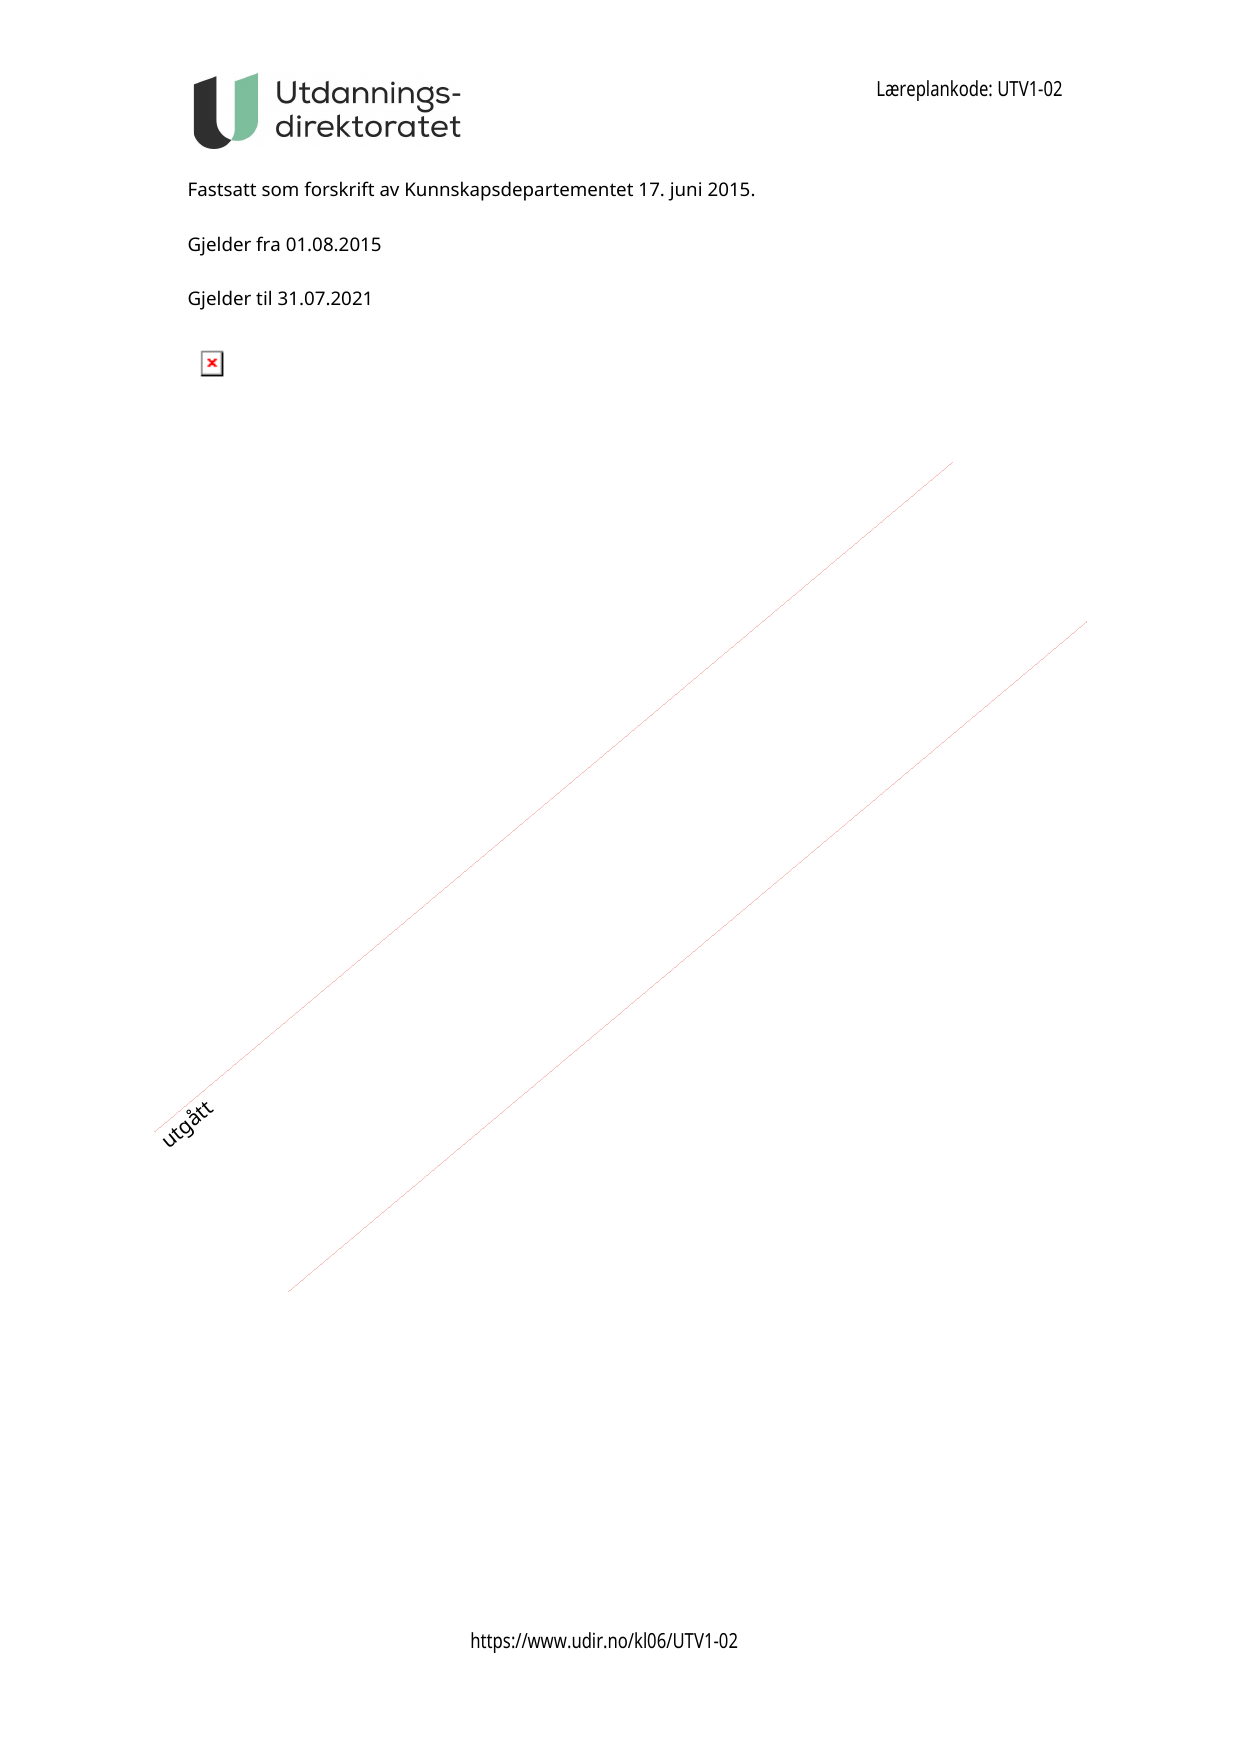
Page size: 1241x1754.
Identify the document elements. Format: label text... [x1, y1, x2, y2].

picture [187, 340, 238, 391]
text Gjelder fra 01.08.2015 [386, 231, 1053, 257]
picture [193, 73, 461, 149]
text Fastsatt som forskrift av Kunnskapsdepartementet 17. juni 2015. [756, 176, 1053, 202]
text Gjelder til 31.07.2021 [378, 286, 1053, 311]
